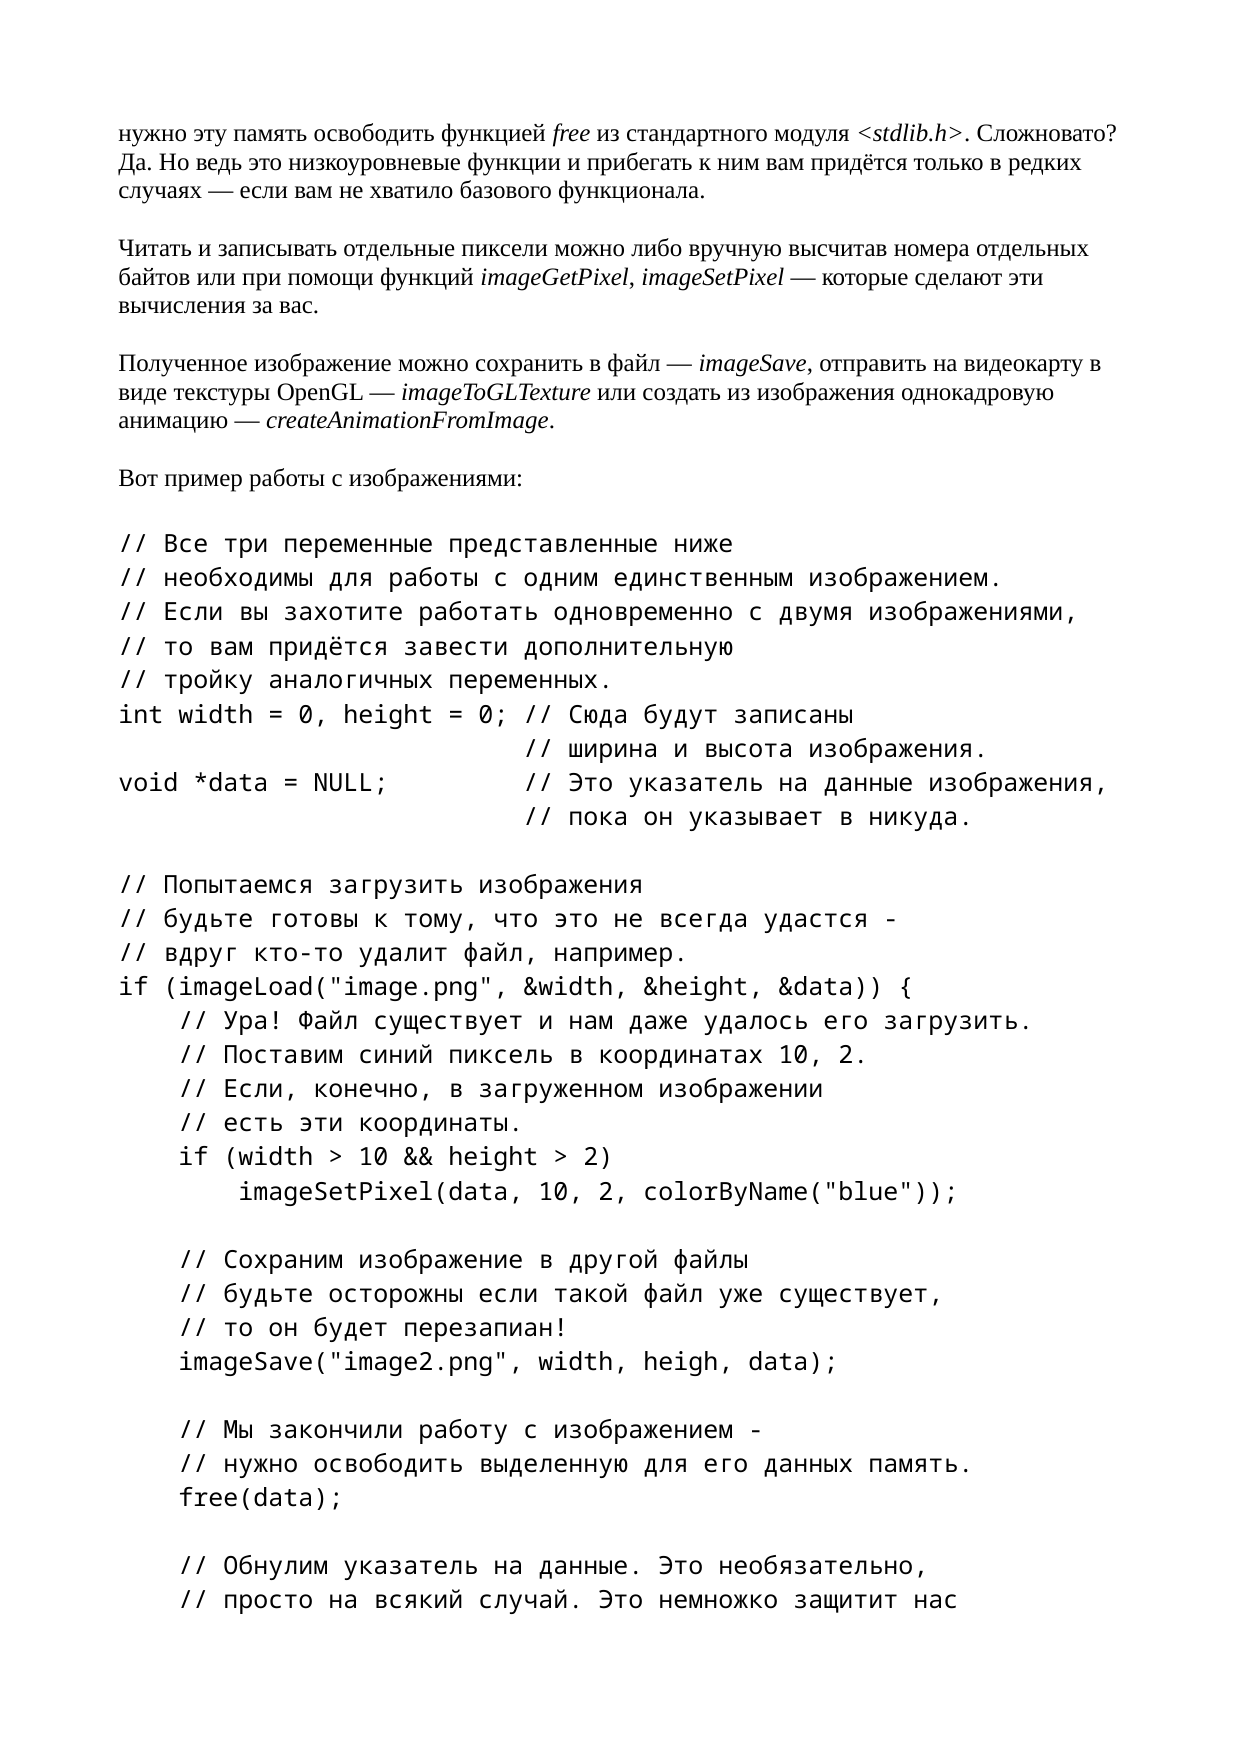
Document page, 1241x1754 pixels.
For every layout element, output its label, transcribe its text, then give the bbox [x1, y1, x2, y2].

text // Ура! Файл существует и нам даже удалось его загрузить. [118, 1003, 1122, 1037]
text // Если, конечно, в загруженном изображении [118, 1071, 1122, 1105]
text // Сохраним изображение в другой файлы [118, 1241, 1122, 1275]
text free(data); [118, 1480, 1122, 1514]
text // Мы закончили работу с изображением - [118, 1412, 1122, 1446]
text // тройку аналогичных переменных. [118, 662, 1122, 696]
text if (width > 10 && height > 2) [118, 1139, 1122, 1173]
text нужно эту память освободить функцией free из стандартного модуля <stdlib.h>. Сложновато? Да. Но ведь это низкоуровневые функции и прибегать к ним вам придётся только в редких случаях — если вам не хватило базового функционала. [118, 118, 1122, 204]
text imageSetPixel(data, 10, 2, colorByName("blue")); [118, 1173, 1122, 1207]
text // есть эти координаты. [118, 1105, 1122, 1139]
text // то вам придётся завести дополнительную [118, 628, 1122, 662]
text // будьте осторожны если такой файл уже существует, [118, 1275, 1122, 1309]
text // Попытаемся загрузить изображения [118, 867, 1122, 901]
text // пока он указывает в никуда. [118, 798, 1122, 832]
text void *data = NULL; // Это указатель на данные изображения, [118, 764, 1122, 798]
text Полученное изображение можно сохранить в файл — imageSave, отправить на видеокарту в виде текстуры OpenGL — imageToGLTexture или создать из изображения однокадровую анимацию — createAnimationFromImage. [118, 348, 1122, 434]
text // ширина и высота изображения. [118, 730, 1122, 764]
text // то он будет перезапиан! [118, 1309, 1122, 1343]
text int width = 0, height = 0; // Сюда будут записаны [118, 696, 1122, 730]
text // Если вы захотите работать одновременно с двумя изображениями, [118, 594, 1122, 628]
text imageSave("image2.png", width, heigh, data); [118, 1343, 1122, 1377]
text // будьте готовы к тому, что это не всегда удастся - [118, 901, 1122, 935]
text // просто на всякий случай. Это немножко защитит нас [118, 1582, 1122, 1616]
text Читать и записывать отдельные пиксели можно либо вручную высчитав номера отдельных байтов или при помощи функций imageGetPixel, imageSetPixel — которые сделают эти вычисления за вас. [118, 233, 1122, 319]
text // Поставим синий пиксель в координатах 10, 2. [118, 1037, 1122, 1071]
text Вот пример работы с изображениями: [118, 463, 1122, 492]
text if (imageLoad("image.png", &width, &height, &data)) { [118, 969, 1122, 1003]
text // Обнулим указатель на данные. Это необязательно, [118, 1548, 1122, 1582]
text // нужно освободить выделенную для его данных память. [118, 1446, 1122, 1480]
text // необходимы для работы с одним единственным изображением. [118, 560, 1122, 594]
text // вдруг кто-то удалит файл, например. [118, 935, 1122, 969]
text // Все три переменные представленные ниже [118, 526, 1122, 560]
